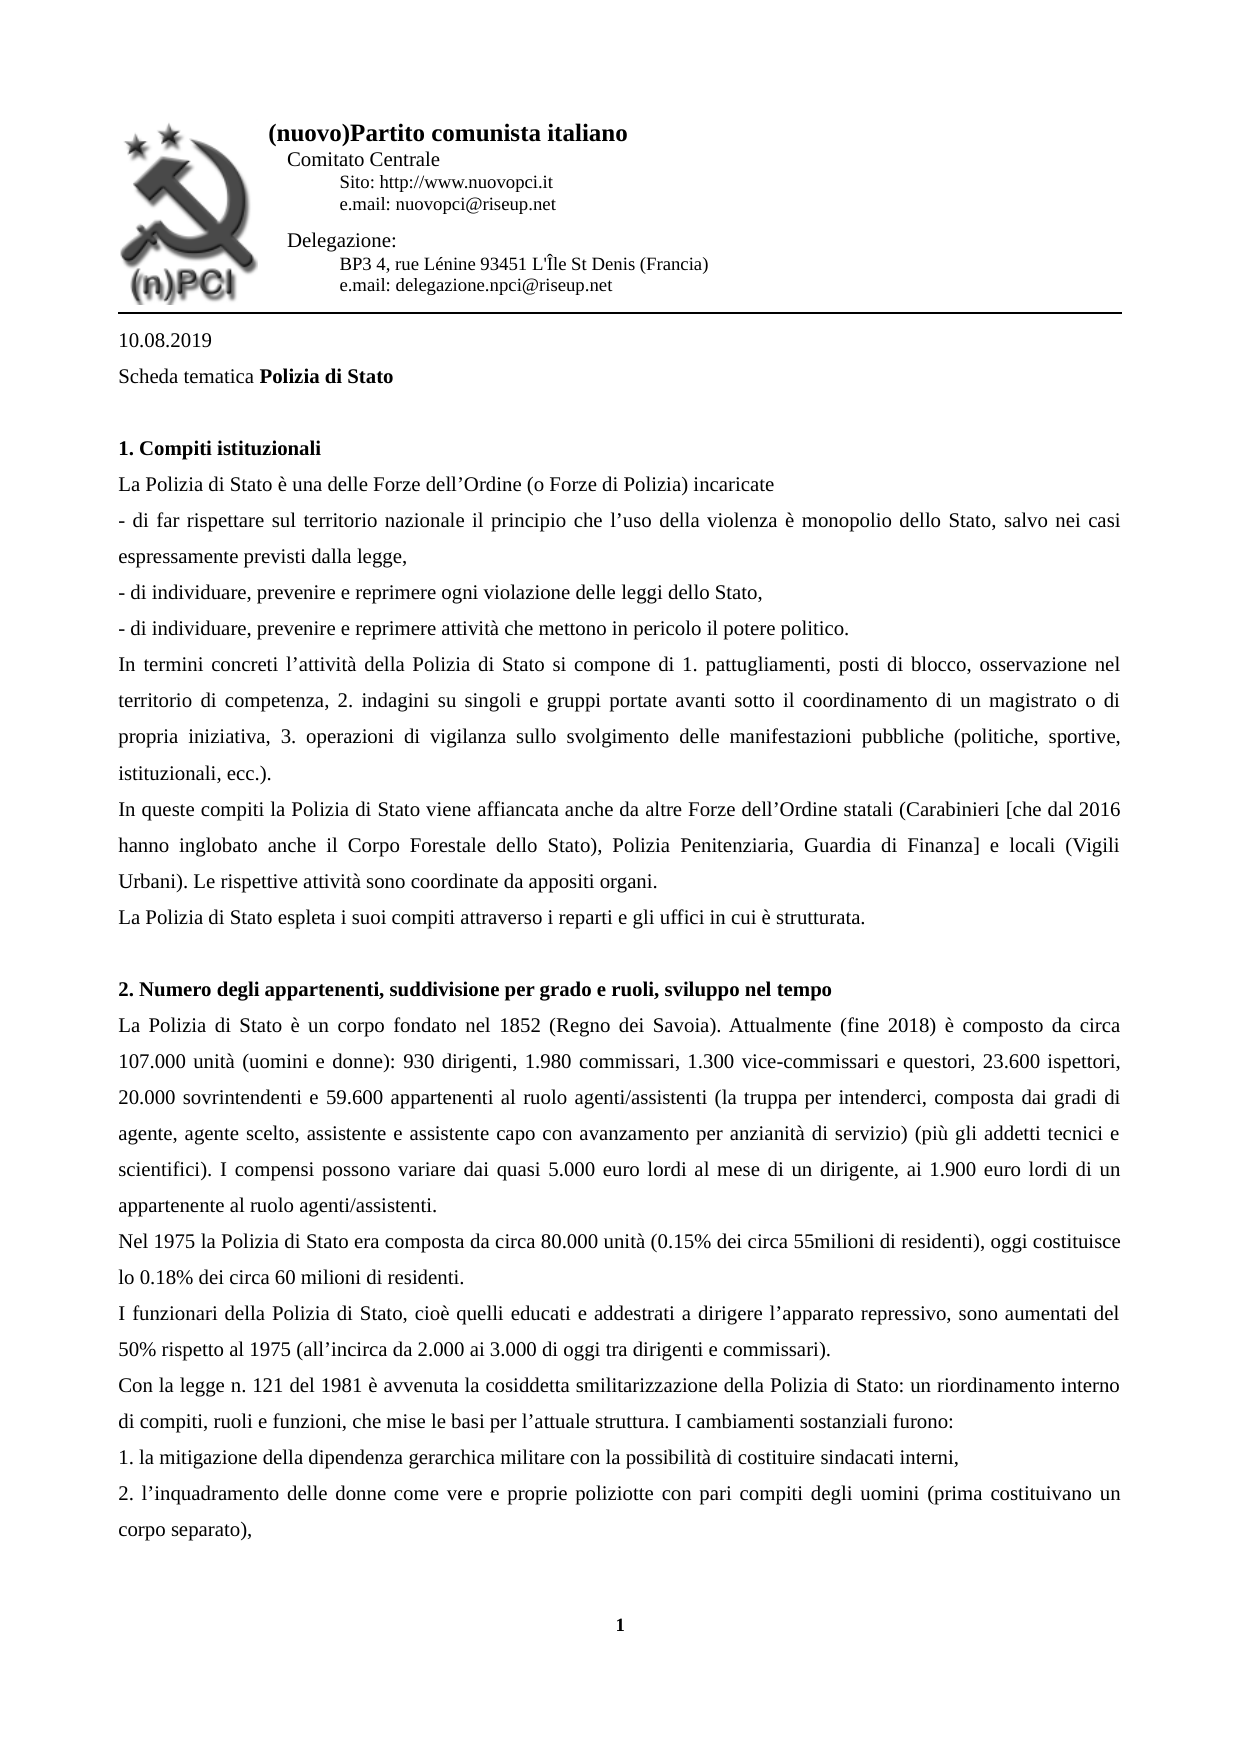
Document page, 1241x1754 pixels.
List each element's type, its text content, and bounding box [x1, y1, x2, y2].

text La Polizia di Stato espleta i suoi compiti attraverso i reparti e gli uffici in cui è strutturata. [118, 905, 1122, 929]
text Sito: http://www.nuovopci.it [339, 171, 1122, 192]
text - di far rispettare sul territorio nazionale il principio che l’uso della violenza è monopolio dello Stato, salvo nei casi espressamente previsti dalla legge, [118, 508, 1122, 568]
text 1. la mitigazione della dipendenza gerarchica militare con la possibilità di costituire sindacati interni, [118, 1445, 1122, 1469]
text 2. Numero degli appartenenti, suddivisione per grado e ruoli, sviluppo nel tempo [118, 977, 1122, 1001]
text 2. l’inquadramento delle donne come vere e proprie poliziotte con pari compiti degli uomini (prima costituivano un corpo separato), [118, 1481, 1122, 1541]
text Con la legge n. 121 del 1981 è avvenuta la cosiddetta smilitarizzazione della Polizia di Stato: un riordinamento interno di compiti, ruoli e funzioni, che mise le basi per l’attuale struttura. I cambiamenti sostanziali furono: [118, 1373, 1122, 1433]
text e.mail: delegazione.npci@riseup.net [339, 274, 1122, 296]
text Comitato Centrale [287, 147, 1122, 171]
text e.mail: nuovopci@riseup.net [339, 192, 1122, 214]
text Delegazione: [287, 228, 1122, 252]
text Nel 1975 la Polizia di Stato era composta da circa 80.000 unità (0.15% dei circa 55milioni di residenti), oggi costituisce lo 0.18% dei circa 60 milioni di residenti. [118, 1229, 1122, 1289]
text La Polizia di Stato è una delle Forze dell’Ordine (o Forze di Polizia) incaricate [118, 472, 1122, 496]
text Scheda tematica Polizia di Stato [118, 364, 1122, 388]
text 1. Compiti istituzionali [118, 436, 1122, 460]
text - di individuare, prevenire e reprimere ogni violazione delle leggi dello Stato, [118, 580, 1122, 604]
text La Polizia di Stato è un corpo fondato nel 1852 (Regno dei Savoia). Attualmente (fine 2018) è composto da circa 107.000 unità (uomini e donne): 930 dirigenti, 1.980 commissari, 1.300 vice-commissari e questori, 23.600 ispettori, 20.000 sovrintendenti e 59.600 appartenenti al ruolo agenti/assistenti (la truppa per intenderci, composta dai gradi di agente, agente scelto, assistente e assistente capo con avanzamento per anzianità di servizio) (più gli addetti tecnici e scientifici). I compensi possono variare dai quasi 5.000 euro lordi al mese di un dirigente, ai 1.900 euro lordi di un appartenente al ruolo agenti/assistenti. [118, 1013, 1122, 1217]
text I funzionari della Polizia di Stato, cioè quelli educati e addestrati a dirigere l’apparato repressivo, sono aumentati del 50% rispetto al 1975 (all’incirca da 2.000 ai 3.000 di oggi tra dirigenti e commissari). [118, 1301, 1122, 1361]
picture [118, 119, 258, 305]
text In queste compiti la Polizia di Stato viene affiancata anche da altre Forze dell’Ordine statali (Carabinieri [che dal 2016 hanno inglobato anche il Corpo Forestale dello Stato), Polizia Penitenziaria, Guardia di Finanza] e locali (Vigili Urbani). Le rispettive attività sono coordinate da appositi organi. [118, 797, 1122, 893]
text (nuovo)Partito comunista italiano [268, 118, 1122, 147]
text 10.08.2019 [118, 328, 1122, 352]
text - di individuare, prevenire e reprimere attività che mettono in pericolo il potere politico. [118, 616, 1122, 640]
text BP3 4, rue Lénine 93451 L'Île St Denis (Francia) [339, 252, 1122, 274]
text In termini concreti l’attività della Polizia di Stato si compone di 1. pattugliamenti, posti di blocco, osservazione nel territorio di competenza, 2. indagini su singoli e gruppi portate avanti sotto il coordinamento di un magistrato o di propria iniziativa, 3. operazioni di vigilanza sullo svolgimento delle manifestazioni pubbliche (politiche, sportive, istituzionali, ecc.). [118, 652, 1122, 784]
